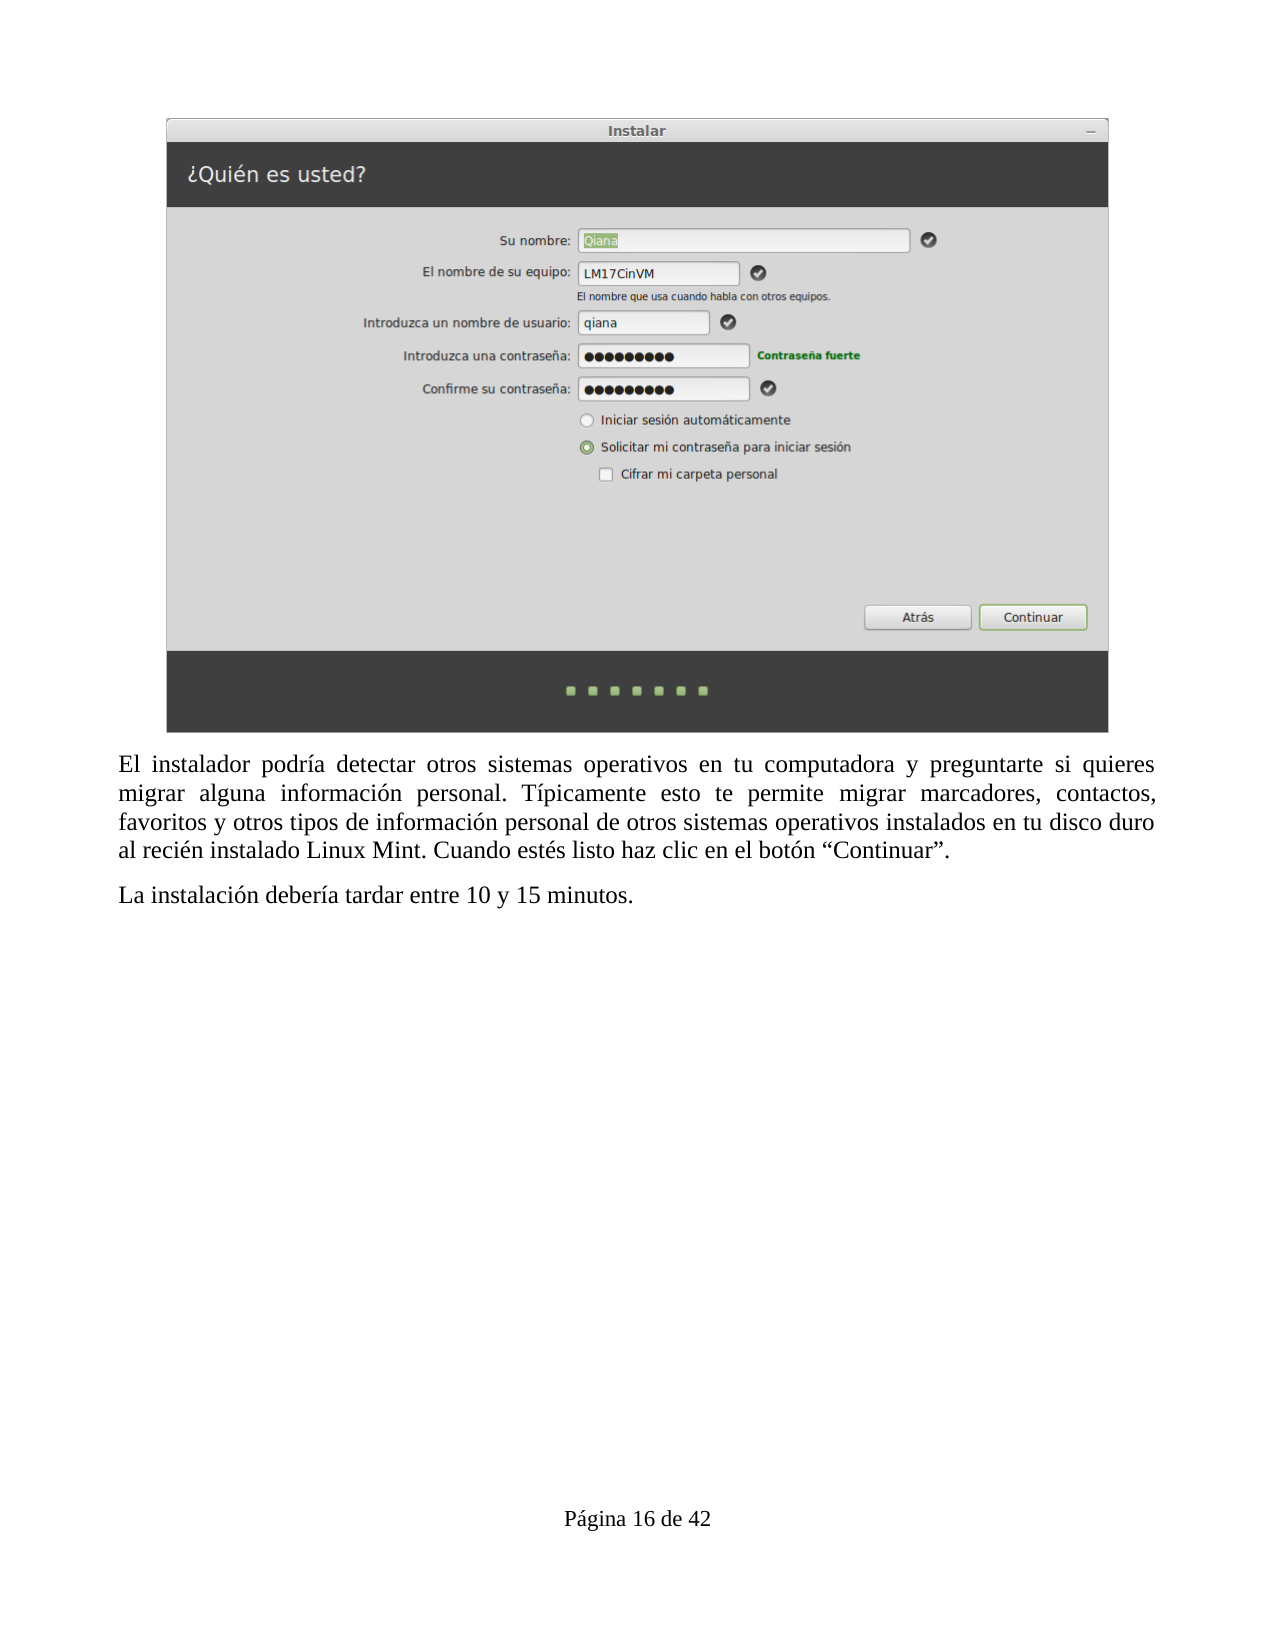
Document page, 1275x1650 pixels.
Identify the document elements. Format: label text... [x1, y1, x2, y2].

text La instalación debería tardar entre 10 y 15 minutos. [118, 880, 1157, 909]
text El instalador podría detectar otros sistemas operativos en tu computadora y preguntarte si quieres migrar alguna información personal. Típicamente esto te permite migrar marcadores, contactos, favoritos y otros tipos de información personal de otros sistemas operativos instalados en tu disco duro al recién instalado Linux Mint. Cuando estés listo haz clic en el botón “Continuar”. [118, 749, 1157, 864]
picture [166, 118, 1109, 733]
